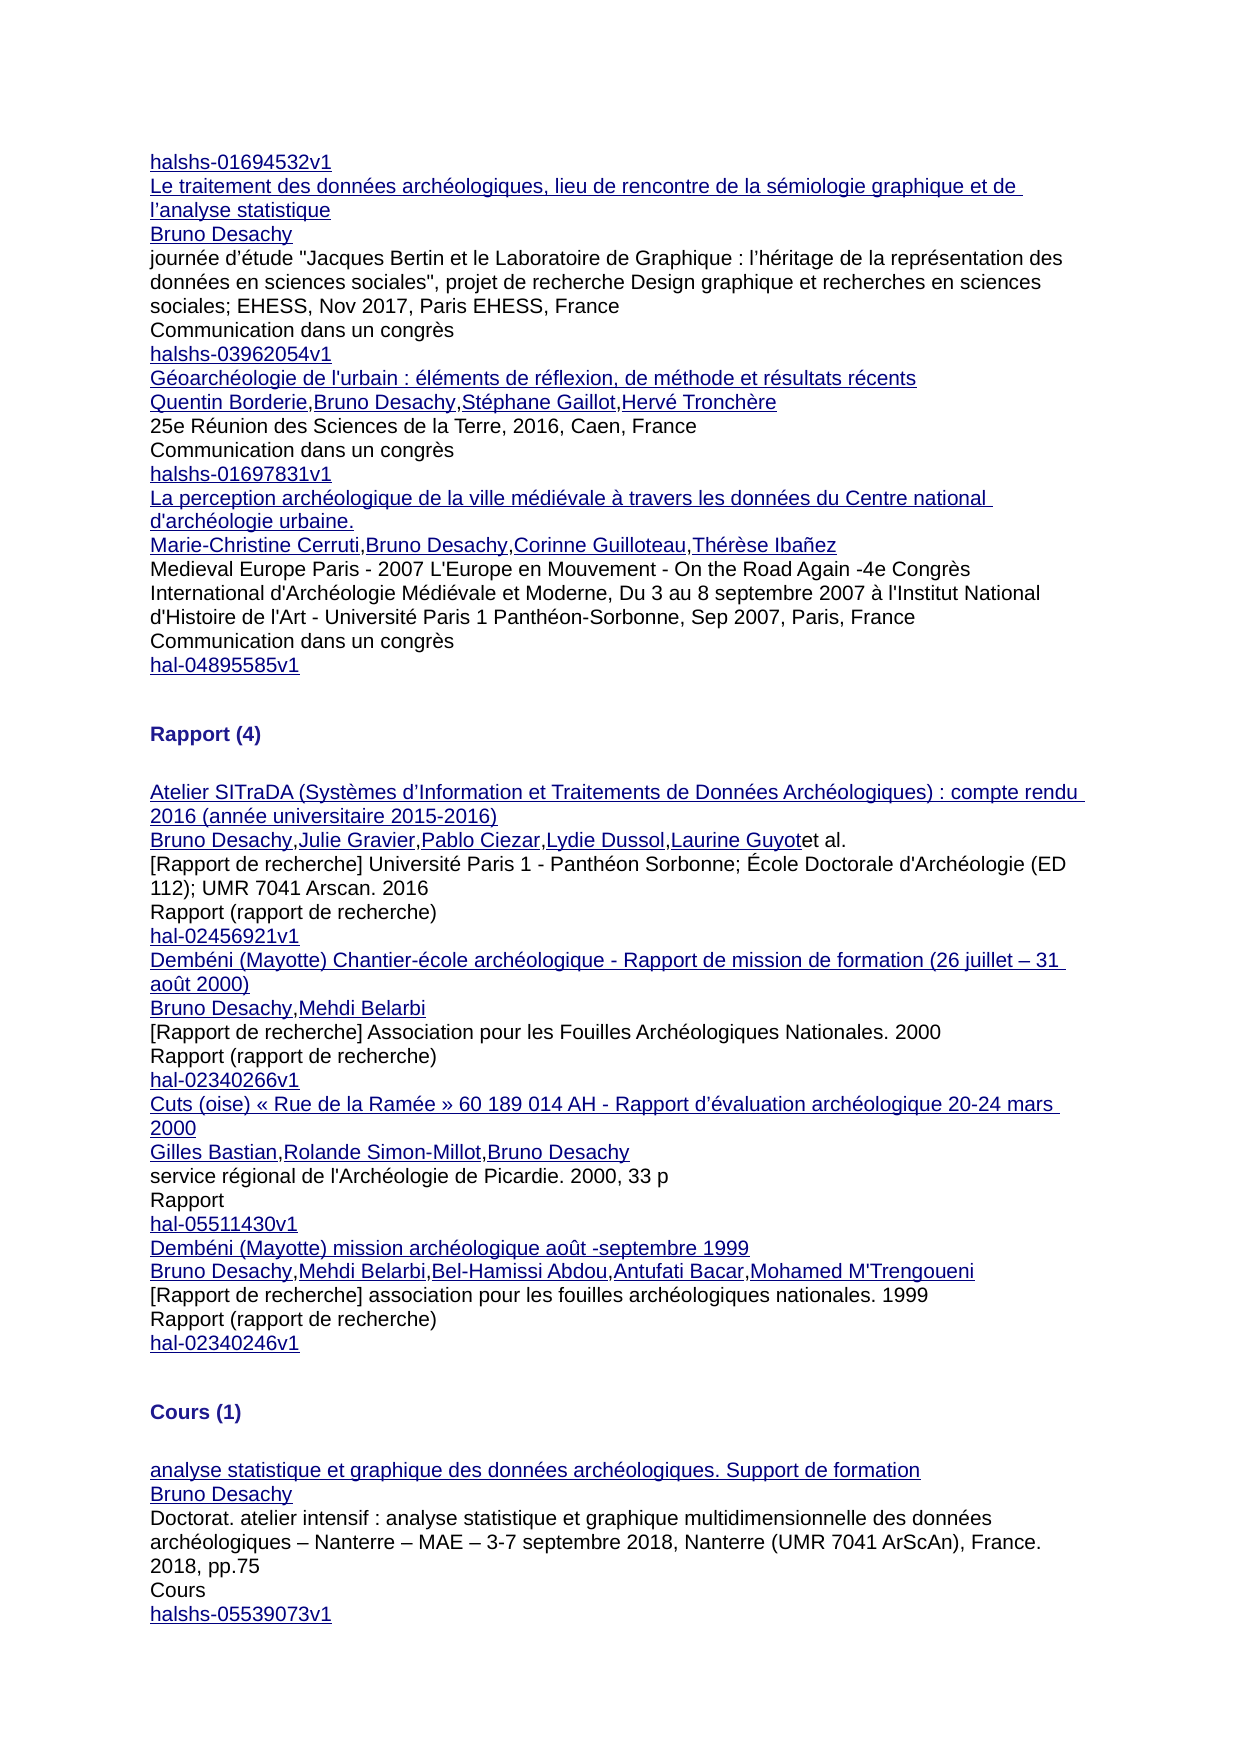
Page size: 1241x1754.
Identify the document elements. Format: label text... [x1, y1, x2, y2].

table_cell Dembéni (Mayotte) mission archéologique août -septembre 1999 Bruno Desachy,Mehdi Belarbi,Bel-Hamissi Abdou,Antufati Bacar,Mohamed M'Trengoueni [Rapport de recherche] association pour les fouilles archéologiques nationales. 1999 Rapport (rapport de recherche) hal-02340246v1 [150, 1235, 1090, 1355]
table_cell Dembéni (Mayotte) Chantier-école archéologique - Rapport de mission de formation (26 juillet – 31 août 2000) Bruno Desachy,Mehdi Belarbi [Rapport de recherche] Association pour les Fouilles Archéologiques Nationales. 2000 Rapport (rapport de recherche) hal-02340266v1 [150, 948, 1090, 1092]
table_cell Le traitement des données archéologiques, lieu de rencontre de la sémiologie graphique et de l’analyse statistique Bruno Desachy journée d’étude "Jacques Bertin et le Laboratoire de Graphique : l’héritage de la représentation des données en sciences sociales", projet de recherche Design graphique et recherches en sciences sociales; EHESS, Nov 2017, Paris EHESS, France Communication dans un congrès halshs-03962054v1 [150, 174, 1090, 366]
subtitle Cours (1) [150, 1400, 1090, 1424]
table_cell Cuts (oise) « Rue de la Ramée » 60 189 014 AH - Rapport d’évaluation archéologique 20-24 mars 2000 Gilles Bastian,Rolande Simon-Millot,Bruno Desachy service régional de l'Archéologie de Picardie. 2000, 33 p Rapport hal-05511430v1 [150, 1092, 1090, 1235]
subtitle Rapport (4) [150, 722, 1090, 746]
table_cell Géoarchéologie de l'urbain : éléments de réflexion, de méthode et résultats récents Quentin Borderie,Bruno Desachy,Stéphane Gaillot,Hervé Tronchère 25e Réunion des Sciences de la Terre, 2016, Caen, France Communication dans un congrès halshs-01697831v1 [150, 366, 1090, 485]
table_cell halshs-01694532v1 [150, 150, 1090, 174]
table_header analyse statistique et graphique des données archéologiques. Support de formation Bruno Desachy Doctorat. atelier intensif : analyse statistique et graphique multidimensionnelle des données archéologiques – Nanterre – MAE – 3-7 septembre 2018, Nanterre (UMR 7041 ArScAn), France. 2018, pp.75 Cours halshs-05539073v1 [150, 1458, 1090, 1626]
table_header Atelier SITraDA (Systèmes d’Information et Traitements de Données Archéologiques) : compte rendu 2016 (année universitaire 2015-2016) Bruno Desachy,Julie Gravier,Pablo Ciezar,Lydie Dussol,Laurine Guyotet al. [Rapport de recherche] Université Paris 1 - Panthéon Sorbonne; École Doctorale d'Archéologie (ED 112); UMR 7041 Arscan. 2016 Rapport (rapport de recherche) hal-02456921v1 [150, 780, 1090, 948]
table_cell La perception archéologique de la ville médiévale à travers les données du Centre national d'archéologie urbaine. Marie-Christine Cerruti,Bruno Desachy,Corinne Guilloteau,Thérèse Ibañez Medieval Europe Paris - 2007 L'Europe en Mouvement - On the Road Again -4e Congrès International d'Archéologie Médiévale et Moderne, Du 3 au 8 septembre 2007 à l'Institut National d'Histoire de l'Art - Université Paris 1 Panthéon-Sorbonne, Sep 2007, Paris, France Communication dans un congrès hal-04895585v1 [150, 485, 1090, 677]
